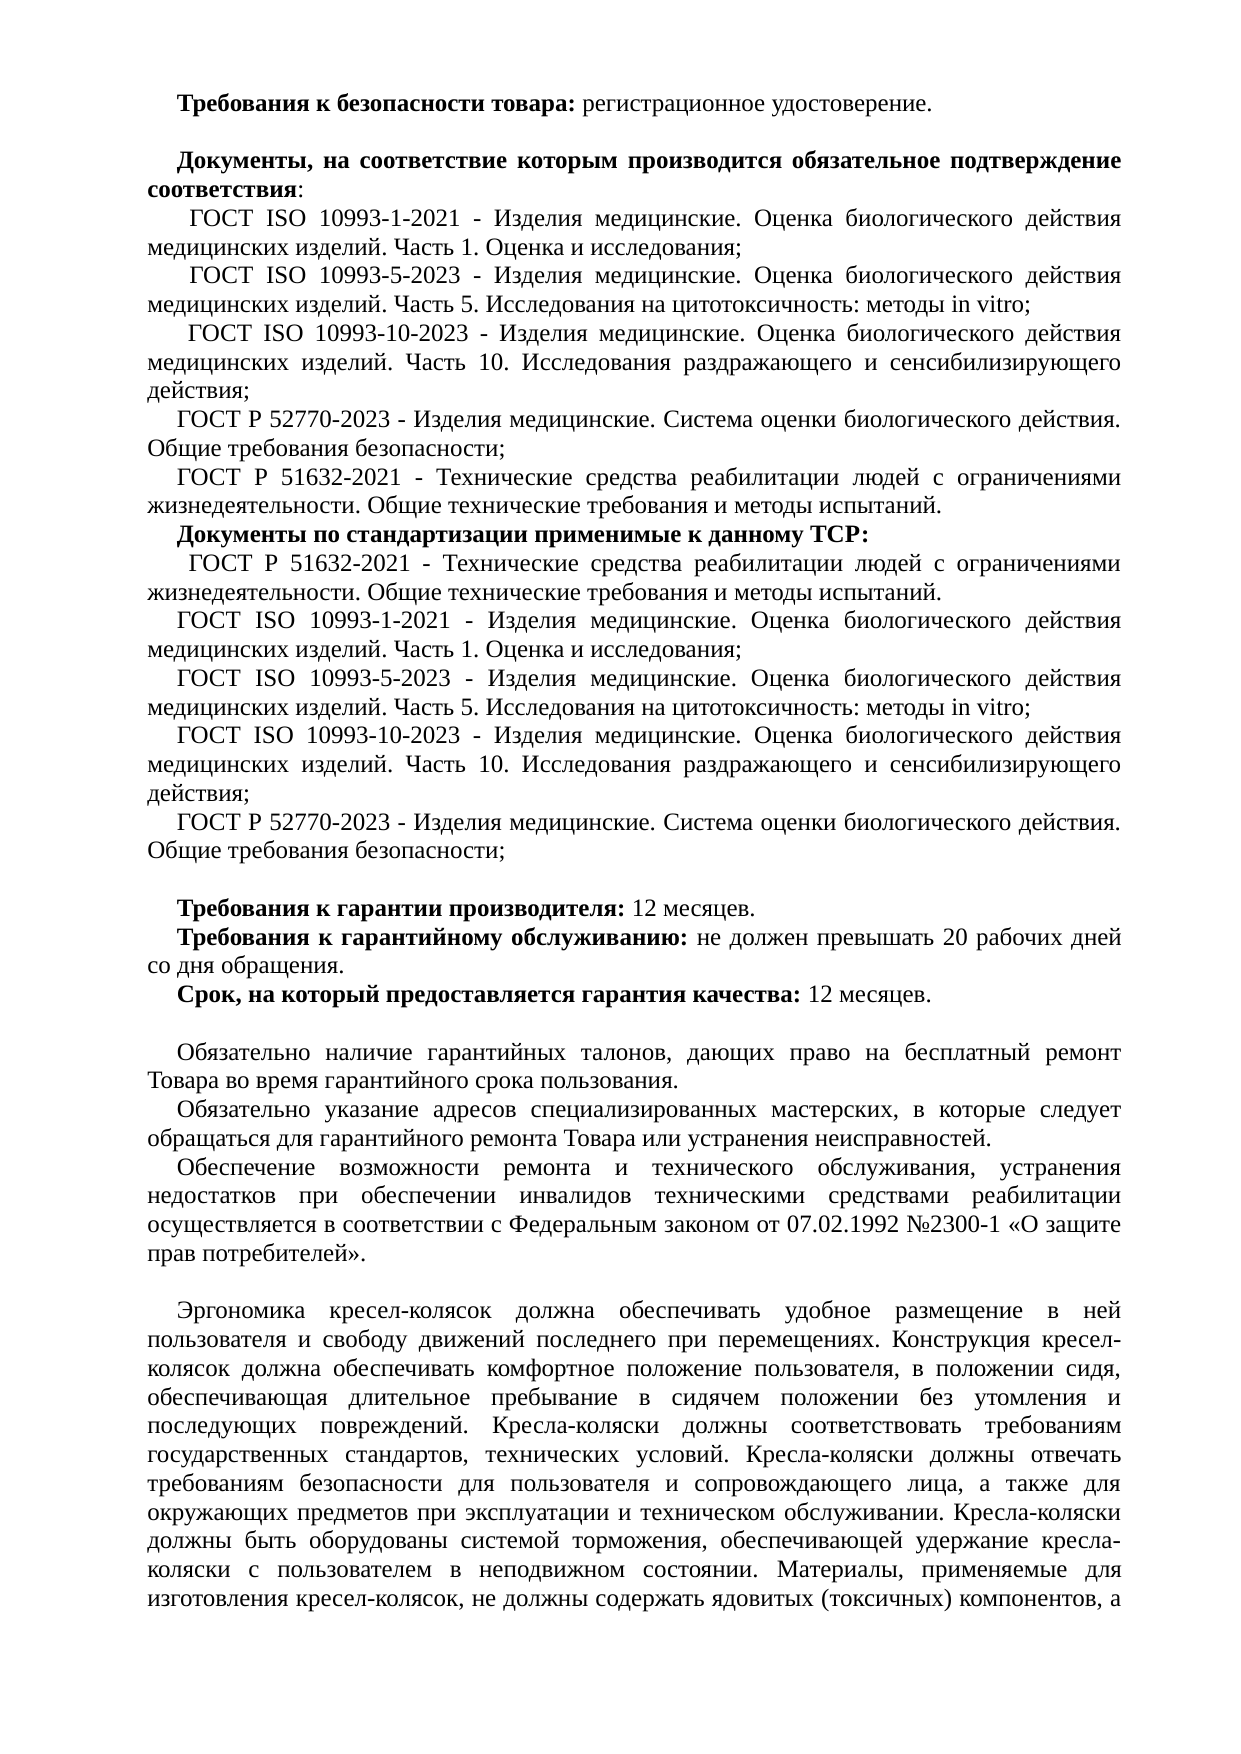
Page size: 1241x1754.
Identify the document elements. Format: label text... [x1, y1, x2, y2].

text ГОСТ Р 51632-2021 - Технические средства реабилитации людей с ограничениями жизнедеятельности. Общие технические требования и методы испытаний. [147, 548, 1122, 605]
text Требования к гарантийному обслуживанию: не должен превышать 20 рабочих дней со дня обращения. [147, 922, 1122, 979]
text Требования к гарантии производителя: 12 месяцев. [147, 893, 1122, 922]
text ГОСТ ISO 10993-1-2021 - Изделия медицинские. Оценка биологического действия медицинских изделий. Часть 1. Оценка и исследования; [147, 203, 1122, 260]
text ГОСТ Р 52770-2023 - Изделия медицинские. Система оценки биологического действия. Общие требования безопасности; [147, 404, 1122, 462]
text Обязательно указание адресов специализированных мастерских, в которые следует обращаться для гарантийного ремонта Товара или устранения неисправностей. [147, 1094, 1122, 1152]
text Обязательно наличие гарантийных талонов, дающих право на бесплатный ремонт Товара во время гарантийного срока пользования. [147, 1037, 1122, 1094]
text Документы по стандартизации применимые к данному ТСР: [147, 519, 1122, 548]
text ГОСТ ISO 10993-10-2023 - Изделия медицинские. Оценка биологического действия медицинских изделий. Часть 10. Исследования раздражающего и сенсибилизирующего действия; [147, 318, 1122, 404]
text Срок, на который предоставляется гарантия качества: 12 месяцев. [147, 979, 1122, 1008]
text ГОСТ ISO 10993-1-2021 - Изделия медицинские. Оценка биологического действия медицинских изделий. Часть 1. Оценка и исследования; [147, 605, 1122, 663]
text Требования к безопасности товара: регистрационное удостоверение. [147, 88, 1122, 117]
text Эргономика кресел-колясок должна обеспечивать удобное размещение в ней пользователя и свободу движений последнего при перемещениях. Конструкция кресел-колясок должна обеспечивать комфортное положение пользователя, в положении сидя, обеспечивающая длительное пребывание в сидячем положении без утомления и последующих повреждений. Кресла-коляски должны соответствовать требованиям государственных стандартов, технических условий. Кресла-коляски должны отвечать требованиям безопасности для пользователя и сопровождающего лица, а также для окружающих предметов при эксплуатации и техническом обслуживании. Кресла-коляски должны быть оборудованы системой торможения, обеспечивающей удержание кресла-коляски с пользователем в неподвижном состоянии. Материалы, применяемые для изготовления кресел-колясок, не должны содержать ядовитых (токсичных) компонентов, а [147, 1295, 1122, 1612]
text ГОСТ ISO 10993-5-2023 - Изделия медицинские. Оценка биологического действия медицинских изделий. Часть 5. Исследования на цитотоксичность: методы in vitro; [147, 663, 1122, 720]
text ГОСТ Р 51632-2021 - Технические средства реабилитации людей с ограничениями жизнедеятельности. Общие технические требования и методы испытаний. [147, 462, 1122, 519]
text ГОСТ Р 52770-2023 - Изделия медицинские. Система оценки биологического действия. Общие требования безопасности; [147, 807, 1122, 864]
text Обеспечение возможности ремонта и технического обслуживания, устранения недостатков при обеспечении инвалидов техническими средствами реабилитации осуществляется в соответствии с Федеральным законом от 07.02.1992 №2300-1 «О защите прав потребителей». [147, 1152, 1122, 1267]
text Документы, на соответствие которым производится обязательное подтверждение соответствия: [147, 145, 1122, 203]
text ГОСТ ISO 10993-10-2023 - Изделия медицинские. Оценка биологического действия медицинских изделий. Часть 10. Исследования раздражающего и сенсибилизирующего действия; [147, 720, 1122, 807]
text ГОСТ ISO 10993-5-2023 - Изделия медицинские. Оценка биологического действия медицинских изделий. Часть 5. Исследования на цитотоксичность: методы in vitro; [147, 260, 1122, 318]
